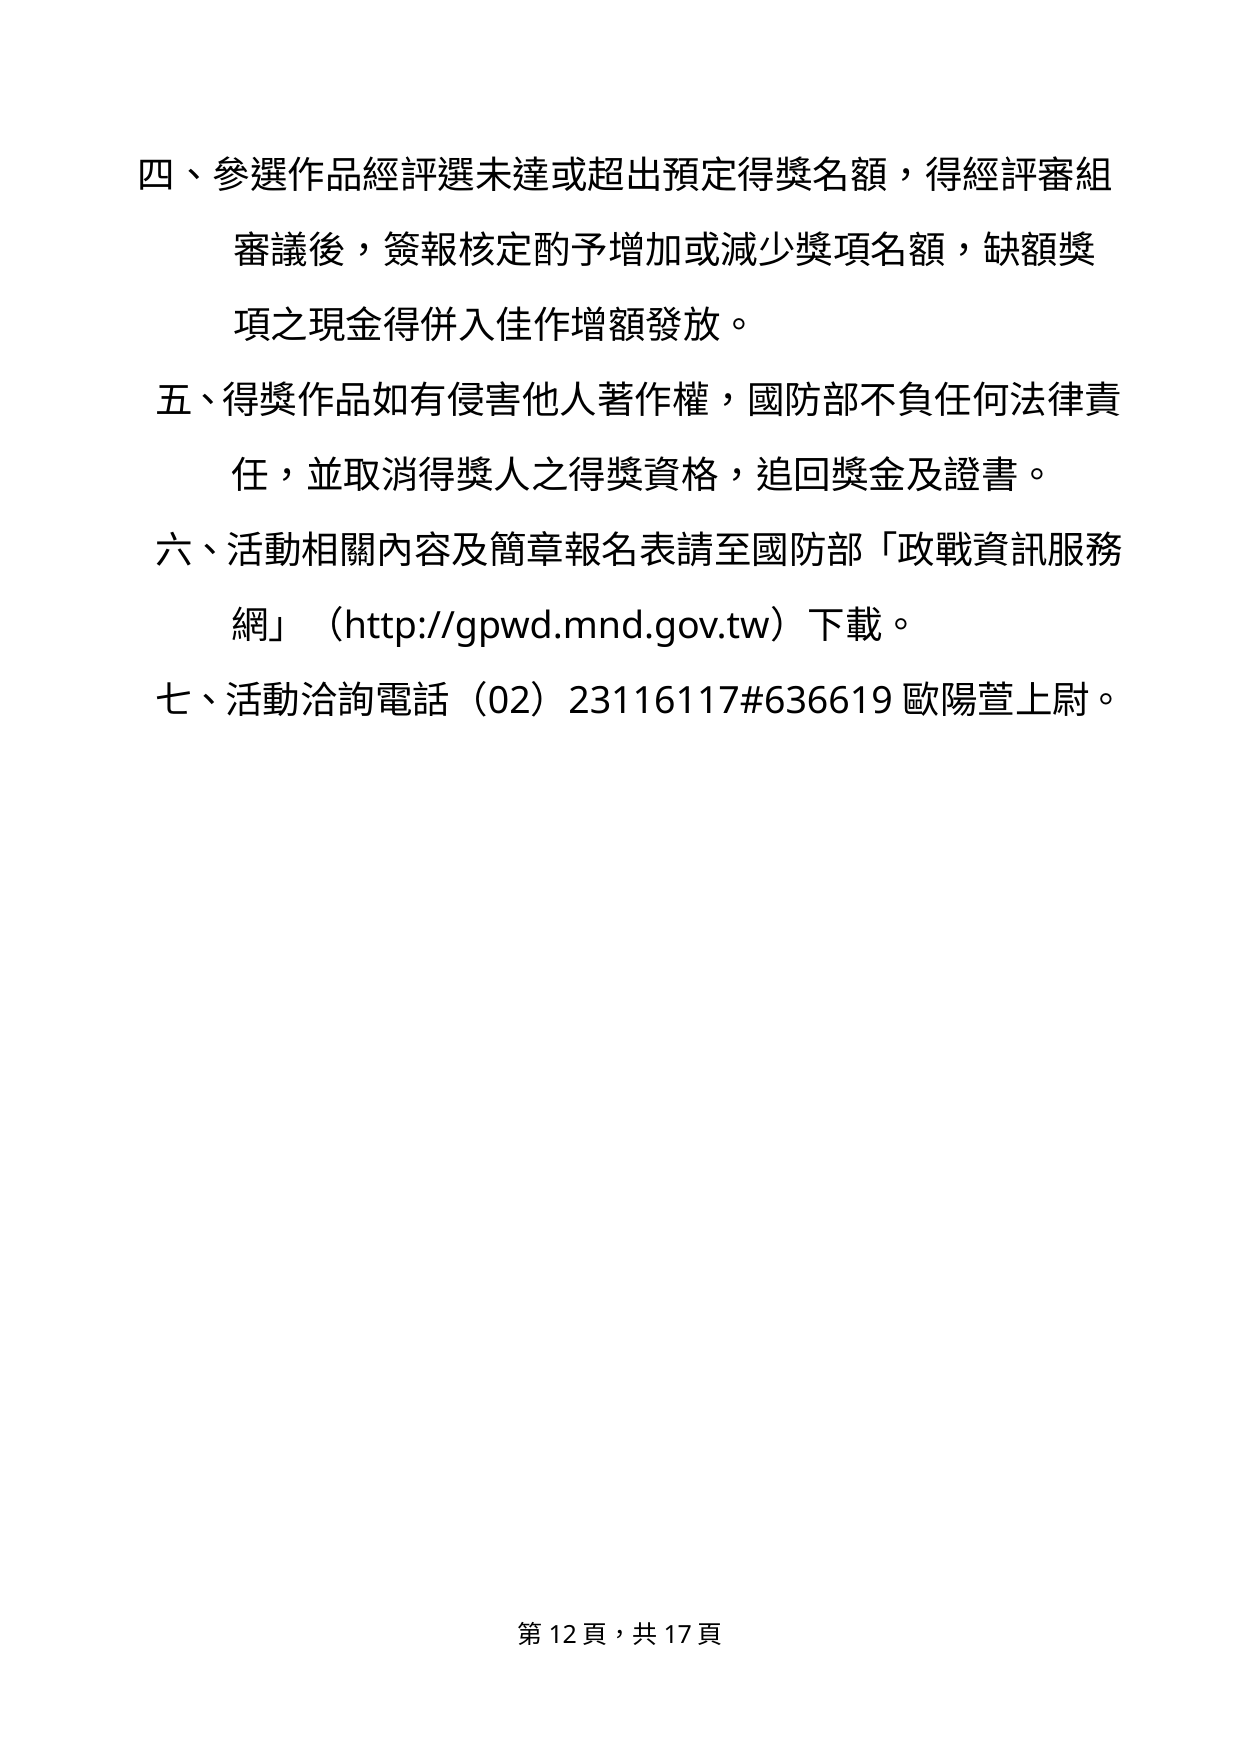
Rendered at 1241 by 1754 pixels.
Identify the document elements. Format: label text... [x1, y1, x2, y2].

text 七、活動洽詢電話（02）23116117#636619 歐陽萱上尉。 [118, 660, 1122, 735]
text 五、得獎作品如有侵害他人著作權，國防部不負任何法律責任，並取消得獎人之得獎資格，追回獎金及證書。 [118, 360, 1122, 510]
text 四、參選作品經評選未達或超出預定得獎名額，得經評審組審議後，簽報核定酌予增加或減少獎項名額，缺額獎項之現金得併入佳作增額發放。 [118, 135, 1122, 360]
text 六、活動相關內容及簡章報名表請至國防部「政戰資訊服務網」（http://gpwd.mnd.gov.tw）下載。 [118, 510, 1122, 660]
